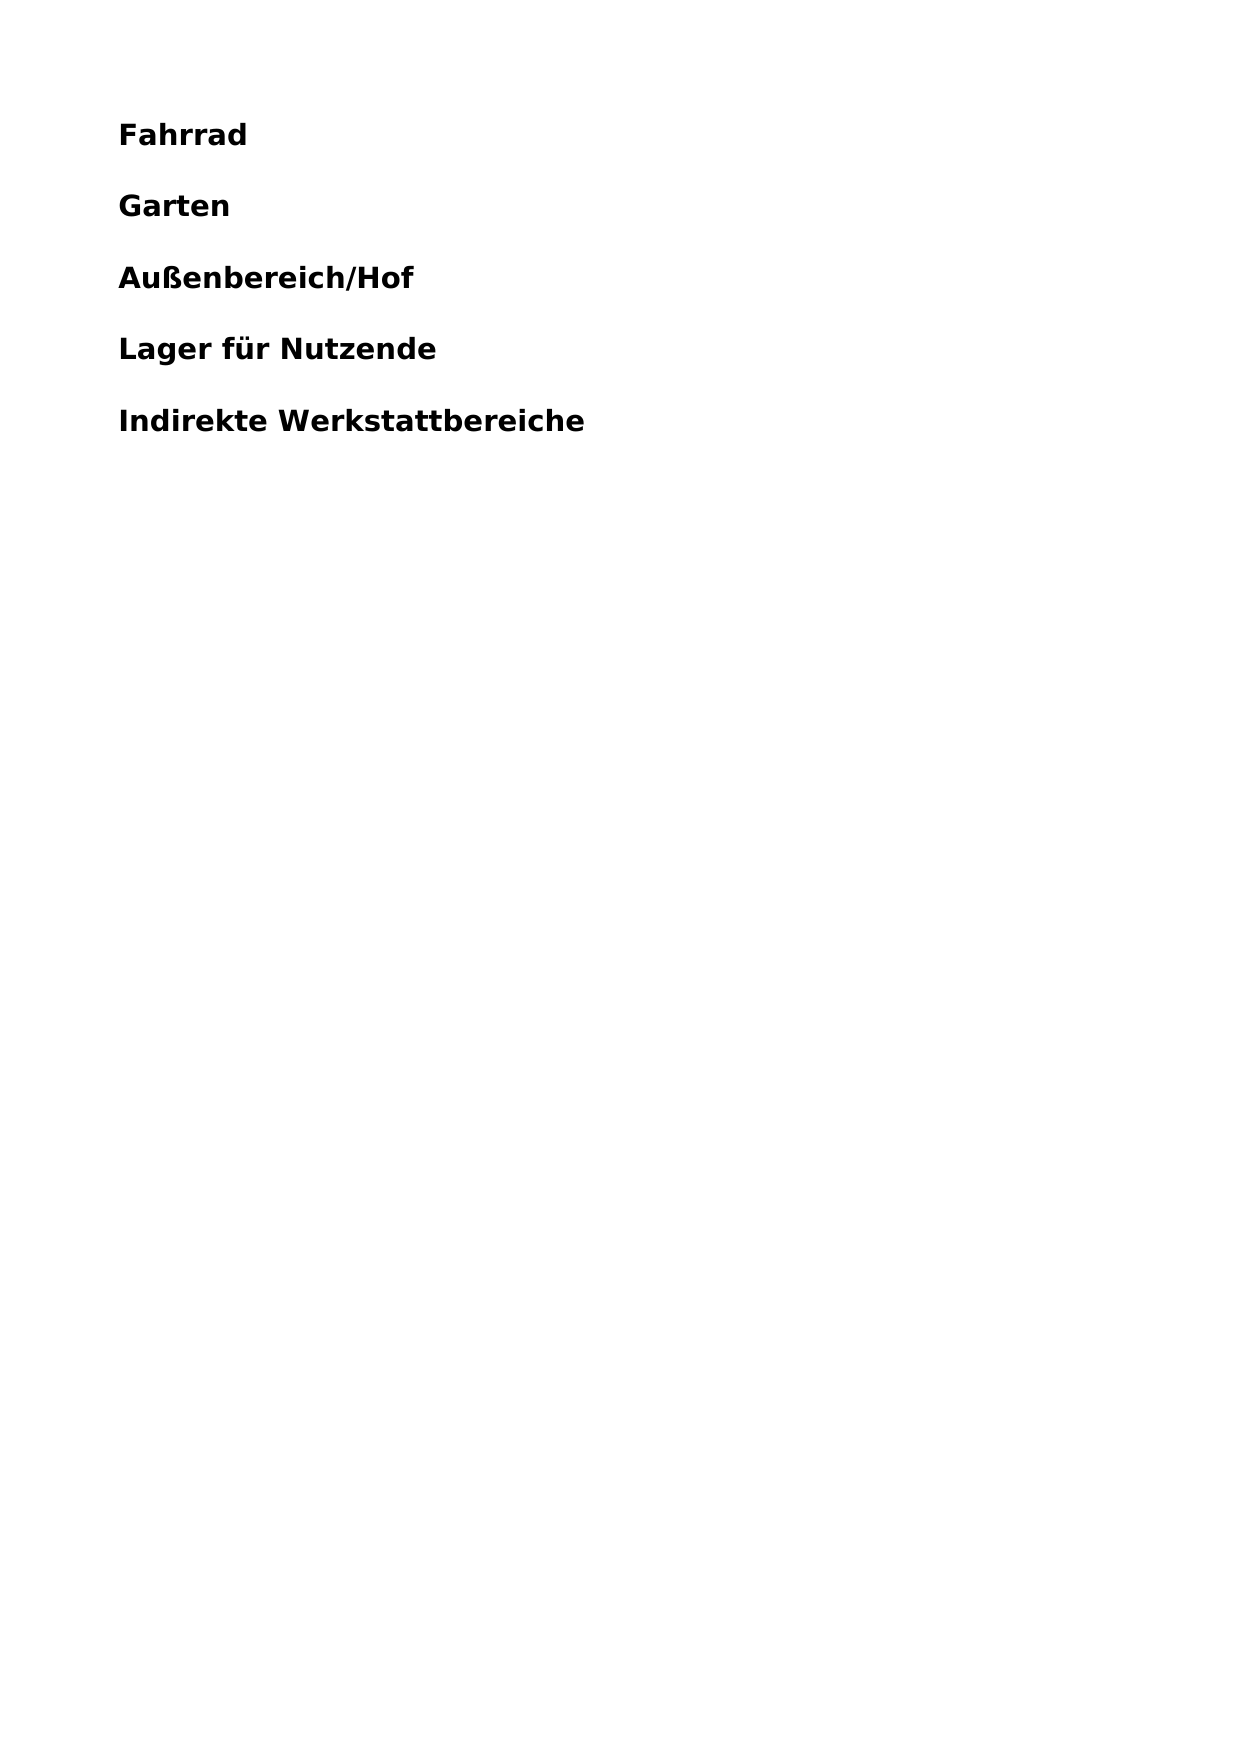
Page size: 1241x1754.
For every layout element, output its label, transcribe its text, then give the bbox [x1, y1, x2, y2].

subtitle Fahrrad [118, 118, 1122, 152]
subtitle Außenbereich/Hof [118, 261, 1122, 295]
subtitle Garten [118, 189, 1122, 223]
subtitle Indirekte Werkstattbereiche [118, 404, 1122, 438]
subtitle Lager für Nutzende [118, 332, 1122, 366]
